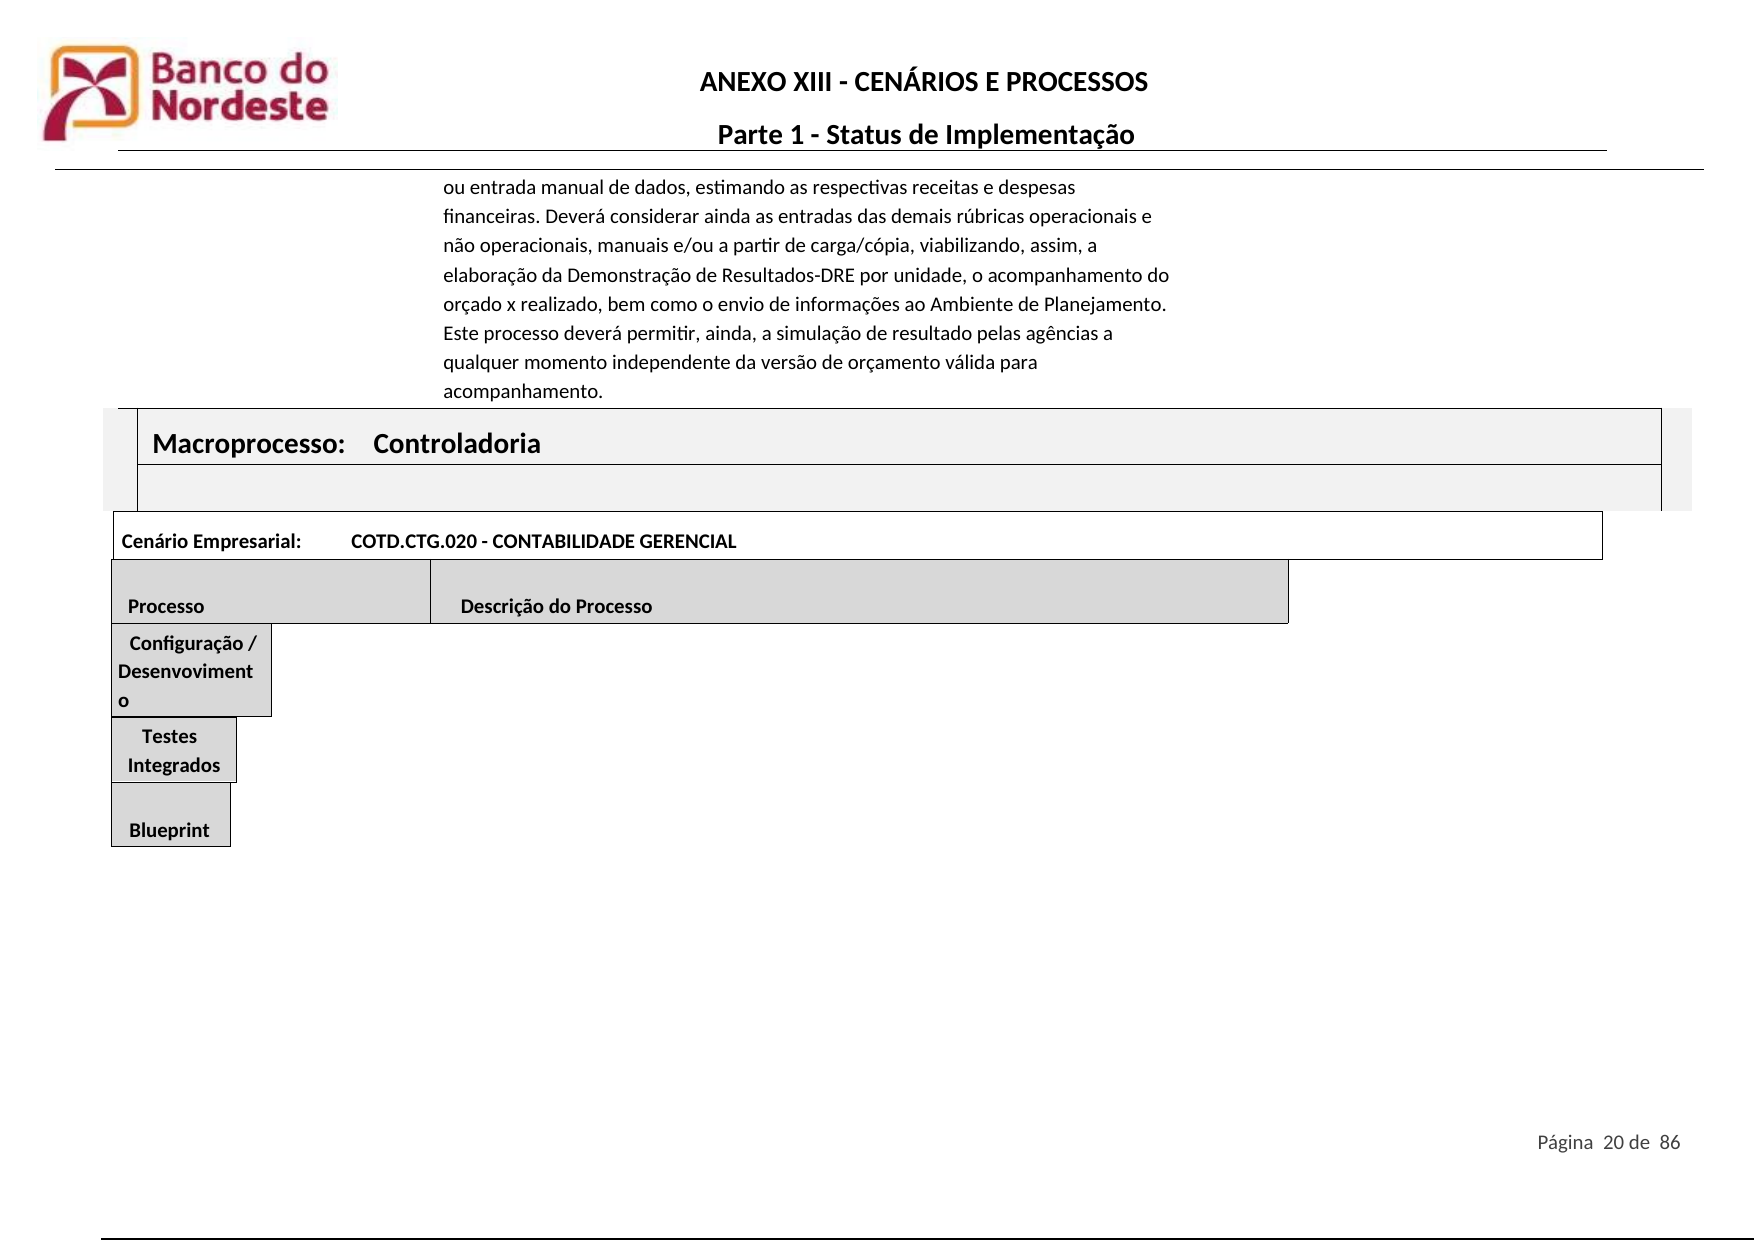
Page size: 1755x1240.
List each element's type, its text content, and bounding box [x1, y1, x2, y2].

table_cell [103, 511, 113, 558]
table_cell Cenário Empresarial: [114, 512, 351, 558]
table_cell [1692, 408, 1704, 464]
table_cell [1661, 150, 1676, 169]
table_cell [1676, 150, 1692, 169]
table_cell [1607, 150, 1612, 169]
table_cell [1612, 511, 1661, 558]
table_cell [1661, 511, 1676, 558]
table_header Processo [112, 560, 430, 623]
table_cell Macroprocesso: Controladoria [138, 409, 1661, 464]
table_cell [1338, 170, 1484, 407]
table_cell [1484, 151, 1607, 169]
table_header Blueprint [112, 783, 230, 846]
table_cell [1661, 170, 1676, 407]
table_cell [1607, 511, 1612, 558]
table_header Descrição do Processo [431, 560, 1288, 623]
table_cell [103, 151, 113, 169]
table_cell [1692, 464, 1704, 511]
table_cell [1612, 170, 1661, 407]
table_cell [1676, 170, 1692, 407]
table_cell [103, 408, 137, 511]
table_cell [1612, 150, 1661, 169]
table_header Testes Integrados [112, 718, 236, 781]
table_cell [113, 151, 118, 169]
table_cell [118, 170, 443, 407]
table_cell [138, 465, 1661, 511]
table_cell [1692, 150, 1704, 169]
table_cell [1692, 511, 1704, 558]
table_cell [1676, 511, 1692, 558]
table_cell [1338, 151, 1484, 169]
table_cell [113, 170, 118, 407]
table_cell [1662, 408, 1692, 511]
table_cell [1692, 170, 1704, 407]
table_header Configuração / Desenvovimento [112, 624, 271, 716]
table_cell [1607, 170, 1612, 407]
table_cell COTD.CTG.020 - CONTABILIDADE GERENCIAL [351, 512, 1602, 558]
table_cell ou entrada manual de dados, estimando as respectivas receitas e despesas financeiras. Deverá considerar ainda as entradas das demais rúbricas operacionais e não operacionais, manuais e/ou a partir de carga/cópia, viabilizando, assim, a elaboração da Demonstração de Resultados-DRE por unidade, o acompanhamento do orçado x realizado, bem como o envio de informações ao Ambiente de Planejamento. Este processo deverá permitir, ainda, a simulação de resultado pelas agências a qualquer momento independente da versão de orçamento válida para acompanhamento. [443, 170, 1197, 407]
table_cell [1484, 170, 1607, 407]
table_cell [118, 151, 443, 169]
table_cell [1197, 170, 1338, 407]
table_cell [1197, 151, 1338, 169]
table_cell [1603, 511, 1607, 558]
table_cell [103, 170, 113, 407]
